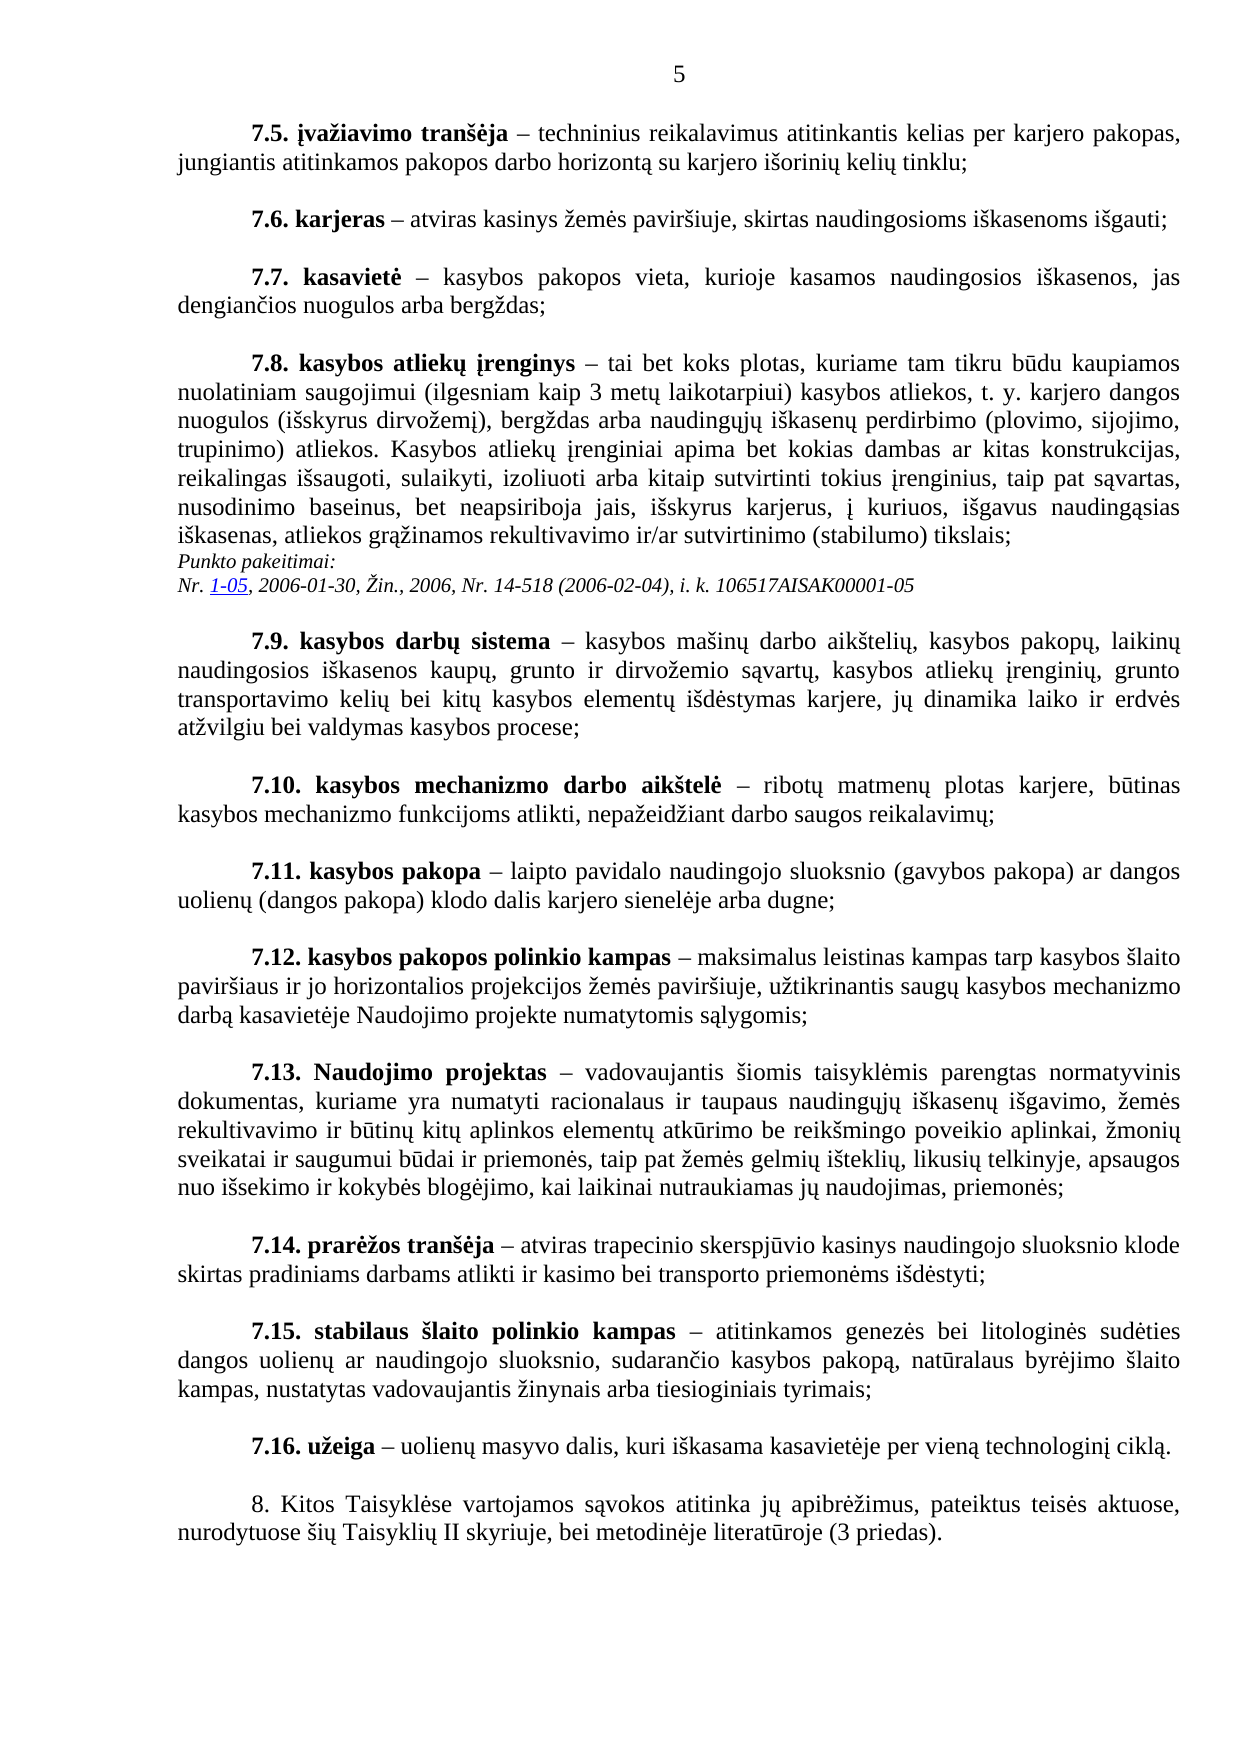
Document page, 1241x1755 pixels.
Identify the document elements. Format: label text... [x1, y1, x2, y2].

text 7.7. kasavietė – kasybos pakopos vieta, kurioje kasamos naudingosios iškasenos, jas dengiančios nuogulos arba bergždas; [177, 262, 1181, 319]
text 7.15. stabilaus šlaito polinkio kampas – atitinkamos genezės bei litologinės sudėties dangos uolienų ar naudingojo sluoksnio, sudarančio kasybos pakopą, natūralaus byrėjimo šlaito kampas, nustatytas vadovaujantis žinynais arba tiesioginiais tyrimais; [177, 1316, 1181, 1402]
text 7.13. Naudojimo projektas – vadovaujantis šiomis taisyklėmis parengtas normatyvinis dokumentas, kuriame yra numatyti racionalaus ir taupaus naudingųjų iškasenų išgavimo, žemės rekultivavimo ir būtinų kitų aplinkos elementų atkūrimo be reikšmingo poveikio aplinkai, žmonių sveikatai ir saugumui būdai ir priemonės, taip pat žemės gelmių išteklių, likusių telkinyje, apsaugos nuo išsekimo ir kokybės blogėjimo, kai laikinai nutraukiamas jų naudojimas, priemonės; [177, 1057, 1181, 1201]
text Punkto pakeitimai: [177, 549, 1181, 573]
text 7.5. įvažiavimo tranšėja – techninius reikalavimus atitinkantis kelias per karjero pakopas, jungiantis atitinkamos pakopos darbo horizontą su karjero išorinių kelių tinklu; [177, 118, 1181, 176]
text 8. Kitos Taisyklėse vartojamos sąvokos atitinka jų apibrėžimus, pateiktus teisės aktuose, nurodytuose šių Taisyklių II skyriuje, bei metodinėje literatūroje (3 priedas). [177, 1489, 1181, 1546]
text 7.10. kasybos mechanizmo darbo aikštelė – ribotų matmenų plotas karjere, būtinas kasybos mechanizmo funkcijoms atlikti, nepažeidžiant darbo saugos reikalavimų; [177, 770, 1181, 827]
text 7.11. kasybos pakopa – laipto pavidalo naudingojo sluoksnio (gavybos pakopa) ar dangos uolienų (dangos pakopa) klodo dalis karjero sienelėje arba dugne; [177, 856, 1181, 914]
text 7.9. kasybos darbų sistema – kasybos mašinų darbo aikštelių, kasybos pakopų, laikinų naudingosios iškasenos kaupų, grunto ir dirvožemio sąvartų, kasybos atliekų įrenginių, grunto transportavimo kelių bei kitų kasybos elementų išdėstymas karjere, jų dinamika laiko ir erdvės atžvilgiu bei valdymas kasybos procese; [177, 626, 1181, 741]
text 7.6. karjeras – atviras kasinys žemės paviršiuje, skirtas naudingosioms iškasenoms išgauti; [177, 204, 1181, 233]
text Nr. 1-05, 2006-01-30, Žin., 2006, Nr. 14-518 (2006-02-04), i. k. 106517AISAK00001-05 [177, 573, 1181, 597]
text 7.8. kasybos atliekų įrenginys – tai bet koks plotas, kuriame tam tikru būdu kaupiamos nuolatiniam saugojimui (ilgesniam kaip 3 metų laikotarpiui) kasybos atliekos, t. y. karjero dangos nuogulos (išskyrus dirvožemį), bergždas arba naudingųjų iškasenų perdirbimo (plovimo, sijojimo, trupinimo) atliekos. Kasybos atliekų įrenginiai apima bet kokias dambas ar kitas konstrukcijas, reikalingas išsaugoti, sulaikyti, izoliuoti arba kitaip sutvirtinti tokius įrenginius, taip pat sąvartas, nusodinimo baseinus, bet neapsiriboja jais, išskyrus karjerus, į kuriuos, išgavus naudingąsias iškasenas, atliekos grąžinamos rekultivavimo ir/ar sutvirtinimo (stabilumo) tikslais; [177, 348, 1181, 549]
text 7.16. užeiga – uolienų masyvo dalis, kuri iškasama kasavietėje per vieną technologinį ciklą. [177, 1431, 1181, 1460]
text 7.14. prarėžos tranšėja – atviras trapecinio skerspjūvio kasinys naudingojo sluoksnio klode skirtas pradiniams darbams atlikti ir kasimo bei transporto priemonėms išdėstyti; [177, 1230, 1181, 1287]
text 7.12. kasybos pakopos polinkio kampas – maksimalus leistinas kampas tarp kasybos šlaito paviršiaus ir jo horizontalios projekcijos žemės paviršiuje, užtikrinantis saugų kasybos mechanizmo darbą kasavietėje Naudojimo projekte numatytomis sąlygomis; [177, 942, 1181, 1029]
